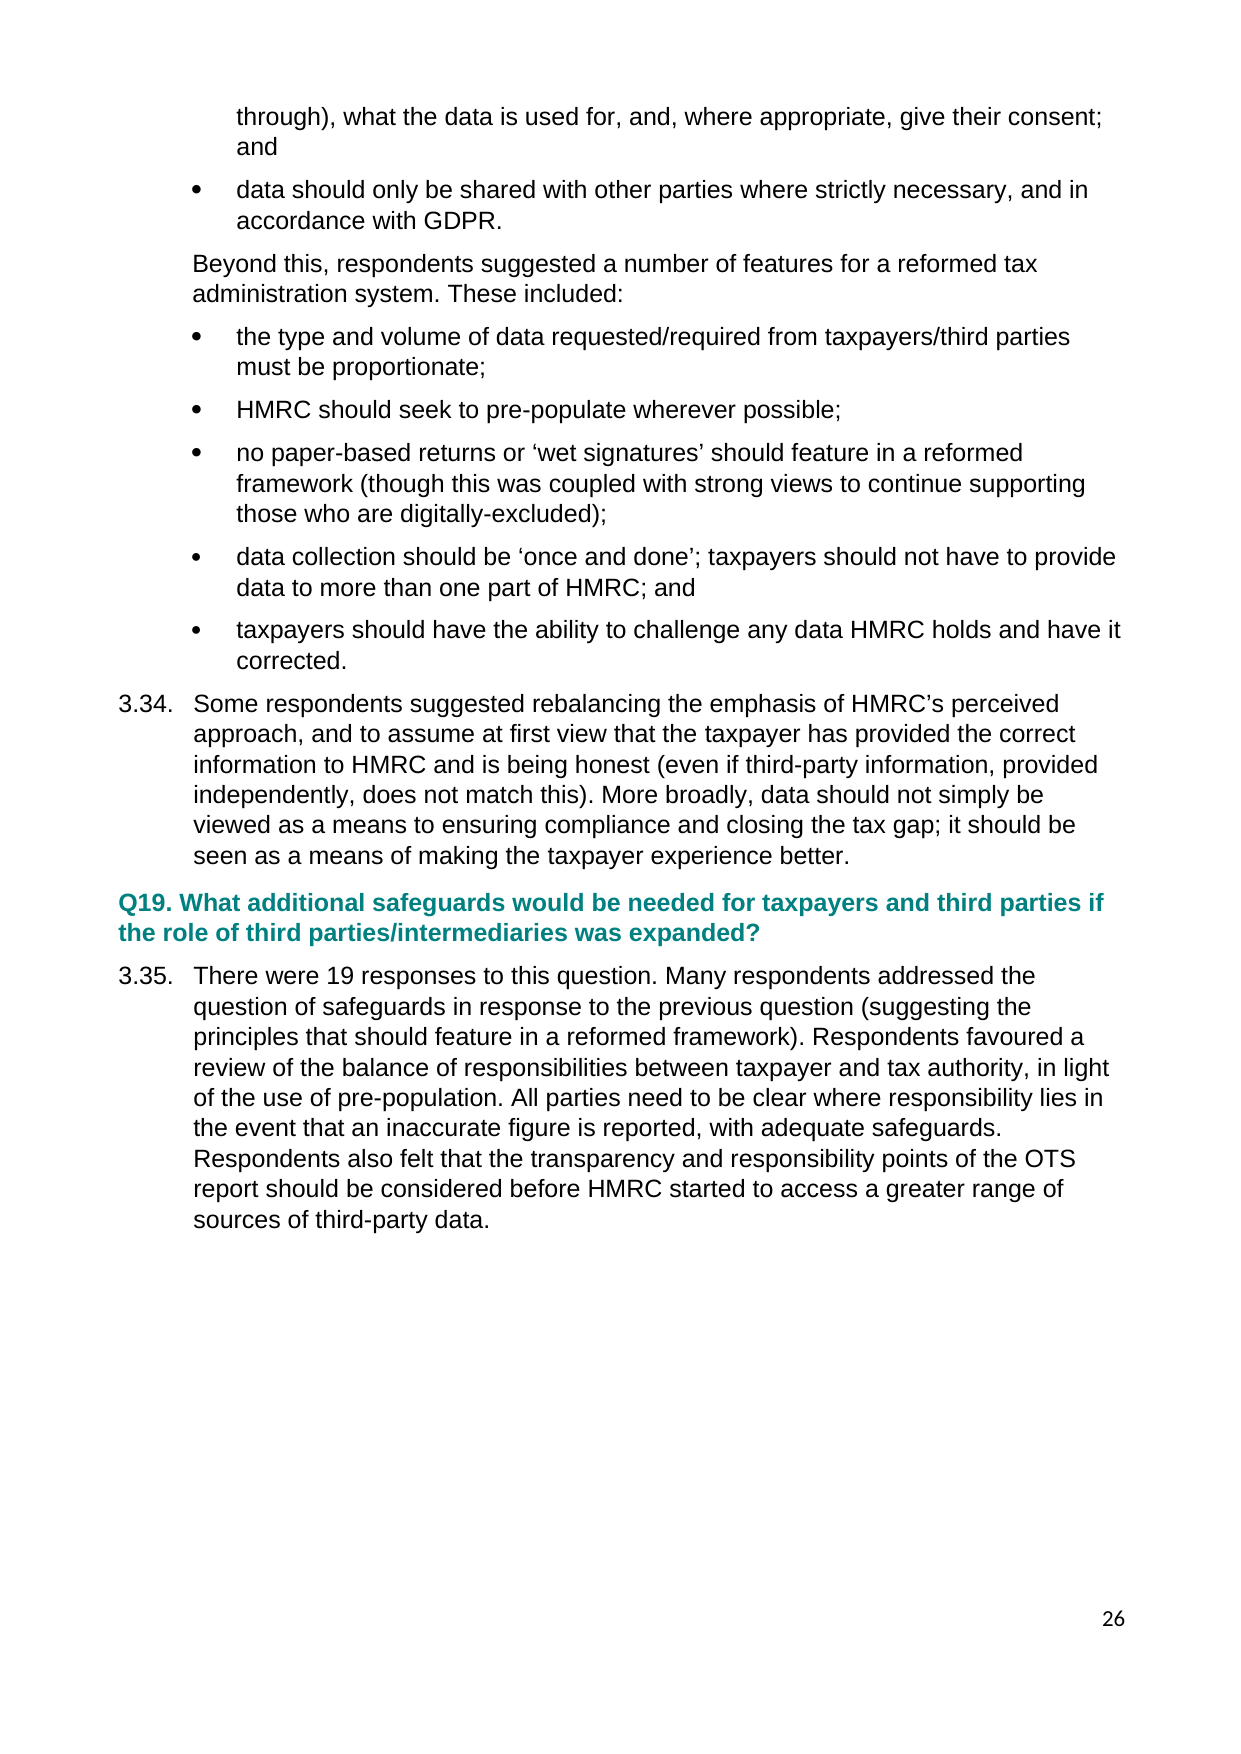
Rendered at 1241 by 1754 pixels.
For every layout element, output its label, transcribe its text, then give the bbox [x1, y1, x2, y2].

list HMRC should seek to pre-populate wherever possible; [192, 395, 1125, 424]
list data collection should be ‘once and done’; taxpayers should not have to provide data to more than one part of HMRC; and [192, 542, 1125, 601]
list no paper-based returns or ‘wet signatures’ should feature in a reformed framework (though this was coupled with strong views to continue supporting those who are digitally-excluded); [192, 438, 1125, 528]
list There were 19 responses to this question. Many respondents addressed the question of safeguards in response to the previous question (suggesting the principles that should feature in a reformed framework). Respondents favoured a review of the balance of responsibilities between taxpayer and tax authority, in light of the use of pre-population. All parties need to be clear where responsibility lies in the event that an inaccurate figure is reported, with adequate safeguards. Respondents also felt that the transparency and responsibility points of the OTS report should be considered before HMRC started to access a greater range of sources of third-party data. [118, 961, 1125, 1233]
text Q19. What additional safeguards would be needed for taxpayers and third parties if the role of third parties/intermediaries was expanded? [118, 888, 1125, 947]
list Some respondents suggested rebalancing the emphasis of HMRC’s perceived approach, and to assume at first view that the taxpayer has provided the correct information to HMRC and is being honest (even if third-party information, provided independently, does not match this). More broadly, data should not simply be viewed as a means to ensuring compliance and closing the tax gap; it should be seen as a means of making the taxpayer experience better. [118, 689, 1125, 870]
list the type and volume of data requested/required from taxpayers/third parties must be proportionate; [192, 322, 1125, 381]
list data should only be shared with other parties where strictly necessary, and in accordance with GDPR. [192, 175, 1125, 234]
list taxpayers should have the ability to challenge any data HMRC holds and have it corrected. [192, 616, 1125, 675]
list through), what the data is used for, and, where appropriate, give their consent; and [192, 102, 1125, 161]
text Beyond this, respondents suggested a number of features for a reformed tax administration system. These included: [192, 248, 1125, 308]
